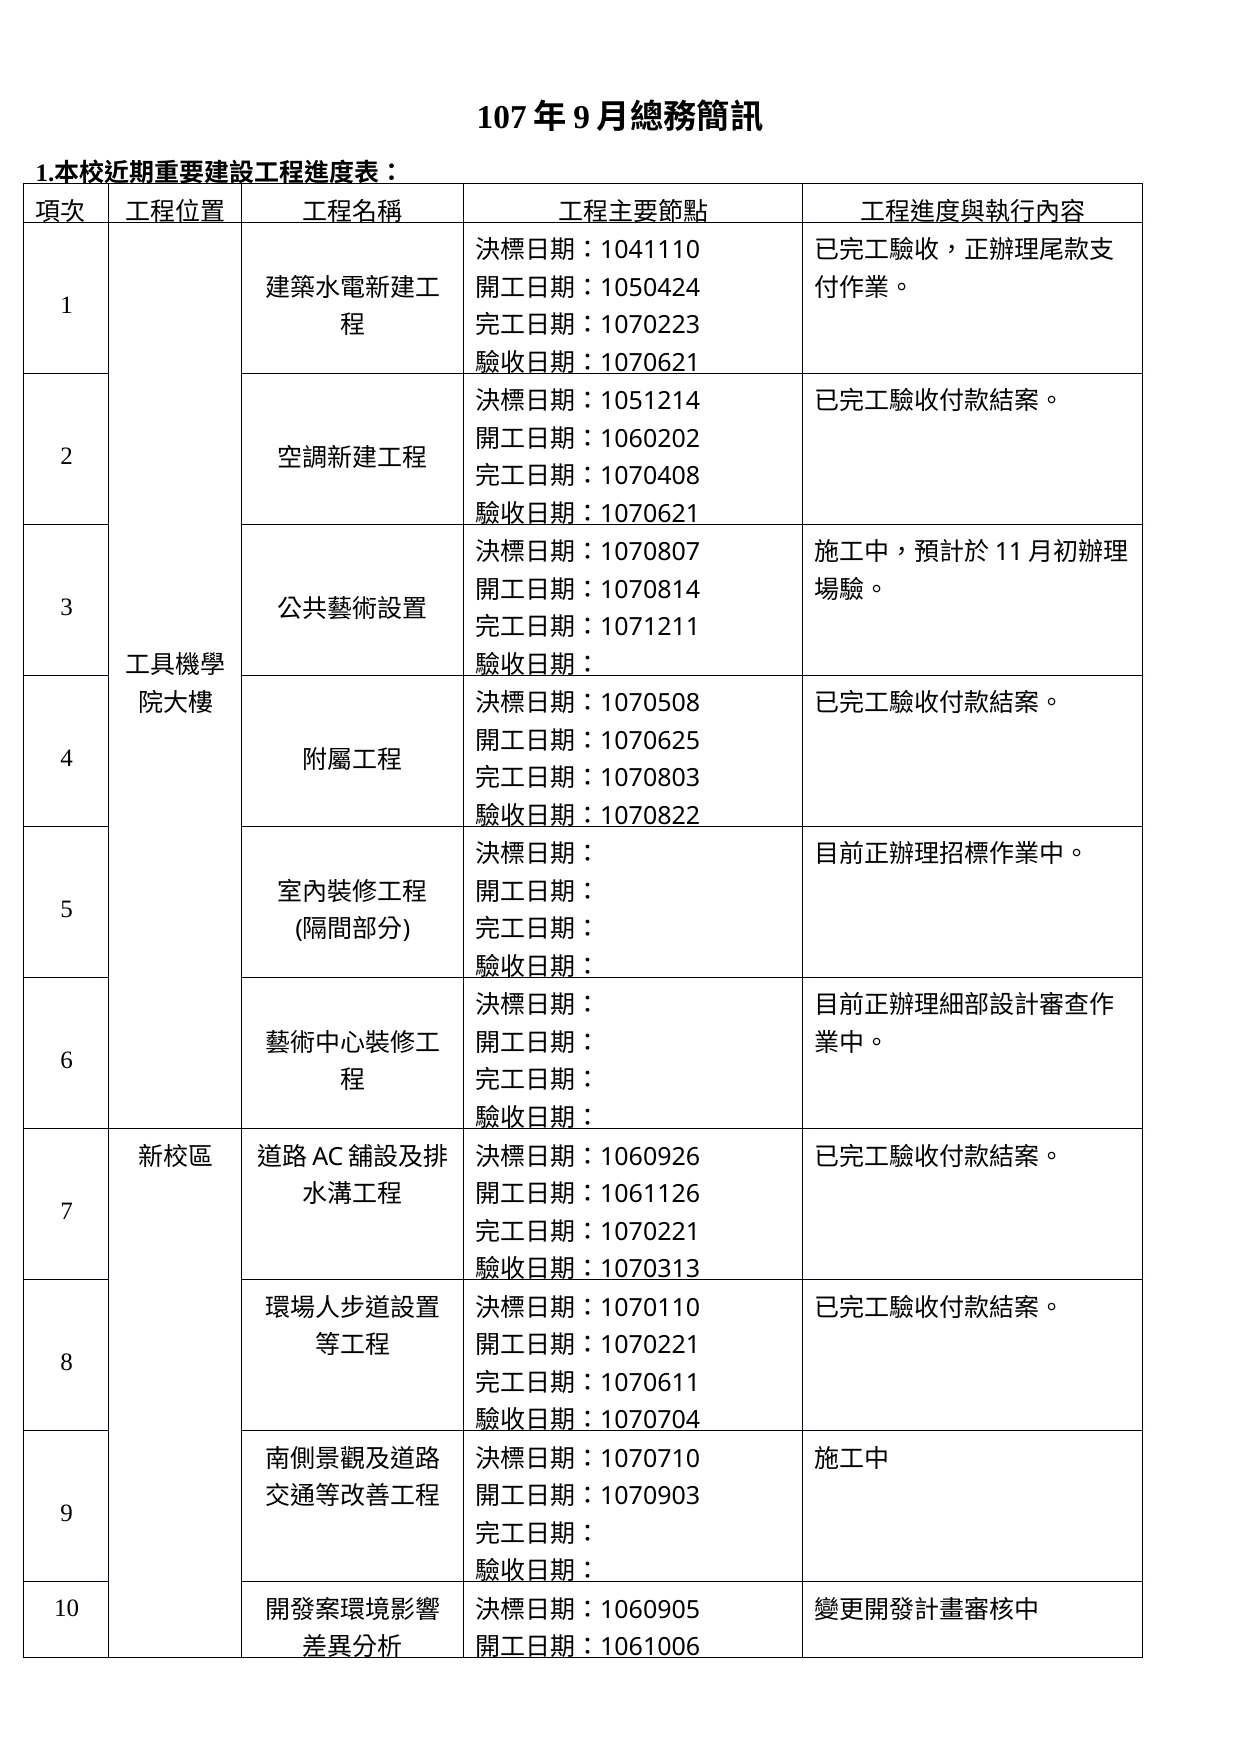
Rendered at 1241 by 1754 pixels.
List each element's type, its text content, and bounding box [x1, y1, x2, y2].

table_cell 環場人步道設置等工程 [242, 1280, 463, 1430]
table_cell 決標日期：1070710 開工日期：1070903 完工日期： 驗收日期： [464, 1431, 802, 1581]
table_header 工程進度與執行內容 [803, 184, 1142, 222]
table_cell 已完工驗收付款結案。 [803, 374, 1142, 524]
table_cell 已完工驗收付款結案。 [803, 676, 1142, 826]
table_cell 已完工驗收付款結案。 [803, 1280, 1142, 1430]
table_cell 1 [24, 223, 108, 373]
text 107年9月總務簡訊 [35, 71, 1204, 146]
table_header 工程主要節點 [464, 184, 802, 222]
table_cell 公共藝術設置 [242, 525, 463, 675]
table_cell 開發案環境影響差異分析 [242, 1582, 463, 1657]
table_cell 目前正辦理細部設計審查作業中。 [803, 978, 1142, 1128]
table_cell 決標日期：1070807 開工日期：1070814 完工日期：1071211 驗收日期： [464, 525, 802, 675]
table_cell 變更開發計畫審核中 [803, 1582, 1142, 1657]
text 1.本校近期重要建設工程進度表： [35, 146, 1204, 183]
table_cell 決標日期： 開工日期： 完工日期： 驗收日期： [464, 978, 802, 1128]
table_header 項次 [24, 184, 108, 222]
table_cell 工具機學院大樓 [109, 223, 241, 1128]
table_cell 建築水電新建工程 [242, 223, 463, 373]
table_cell 6 [24, 978, 108, 1128]
table_cell 10 [24, 1582, 108, 1657]
table_cell 8 [24, 1280, 108, 1430]
table_cell 目前正辦理招標作業中。 [803, 827, 1142, 977]
table_cell 4 [24, 676, 108, 826]
table_cell 決標日期：1060926 開工日期：1061126 完工日期：1070221 驗收日期：1070313 [464, 1129, 802, 1279]
table_cell 室內裝修工程 (隔間部分) [242, 827, 463, 977]
table_cell 決標日期： 開工日期： 完工日期： 驗收日期： [464, 827, 802, 977]
table_cell 2 [24, 374, 108, 524]
table_cell 決標日期：1070508 開工日期：1070625 完工日期：1070803 驗收日期：1070822 [464, 676, 802, 826]
table_cell 施工中，預計於11月初辦理場驗。 [803, 525, 1142, 675]
table_cell 5 [24, 827, 108, 977]
table_cell 7 [24, 1129, 108, 1279]
table_header 工程位置 [109, 184, 241, 222]
table_cell 9 [24, 1431, 108, 1581]
table_cell 藝術中心裝修工程 [242, 978, 463, 1128]
table_cell 3 [24, 525, 108, 675]
table_cell 決標日期：1051214 開工日期：1060202 完工日期：1070408 驗收日期：1070621 [464, 374, 802, 524]
table_cell 南側景觀及道路交通等改善工程 [242, 1431, 463, 1581]
table_cell 決標日期：1070110 開工日期：1070221 完工日期：1070611 驗收日期：1070704 [464, 1280, 802, 1430]
table_cell 道路AC舖設及排水溝工程 [242, 1129, 463, 1279]
table_header 工程名稱 [242, 184, 463, 222]
table_cell 已完工驗收，正辦理尾款支付作業。 [803, 223, 1142, 373]
table_cell 施工中 [803, 1431, 1142, 1581]
table_cell 附屬工程 [242, 676, 463, 826]
table_cell 決標日期：1060905 開工日期：1061006 [464, 1582, 802, 1657]
table_cell 空調新建工程 [242, 374, 463, 524]
table_cell 已完工驗收付款結案。 [803, 1129, 1142, 1279]
table_cell 新校區 [109, 1129, 241, 1657]
table_cell 決標日期：1041110 開工日期：1050424 完工日期：1070223 驗收日期：1070621 [464, 223, 802, 373]
